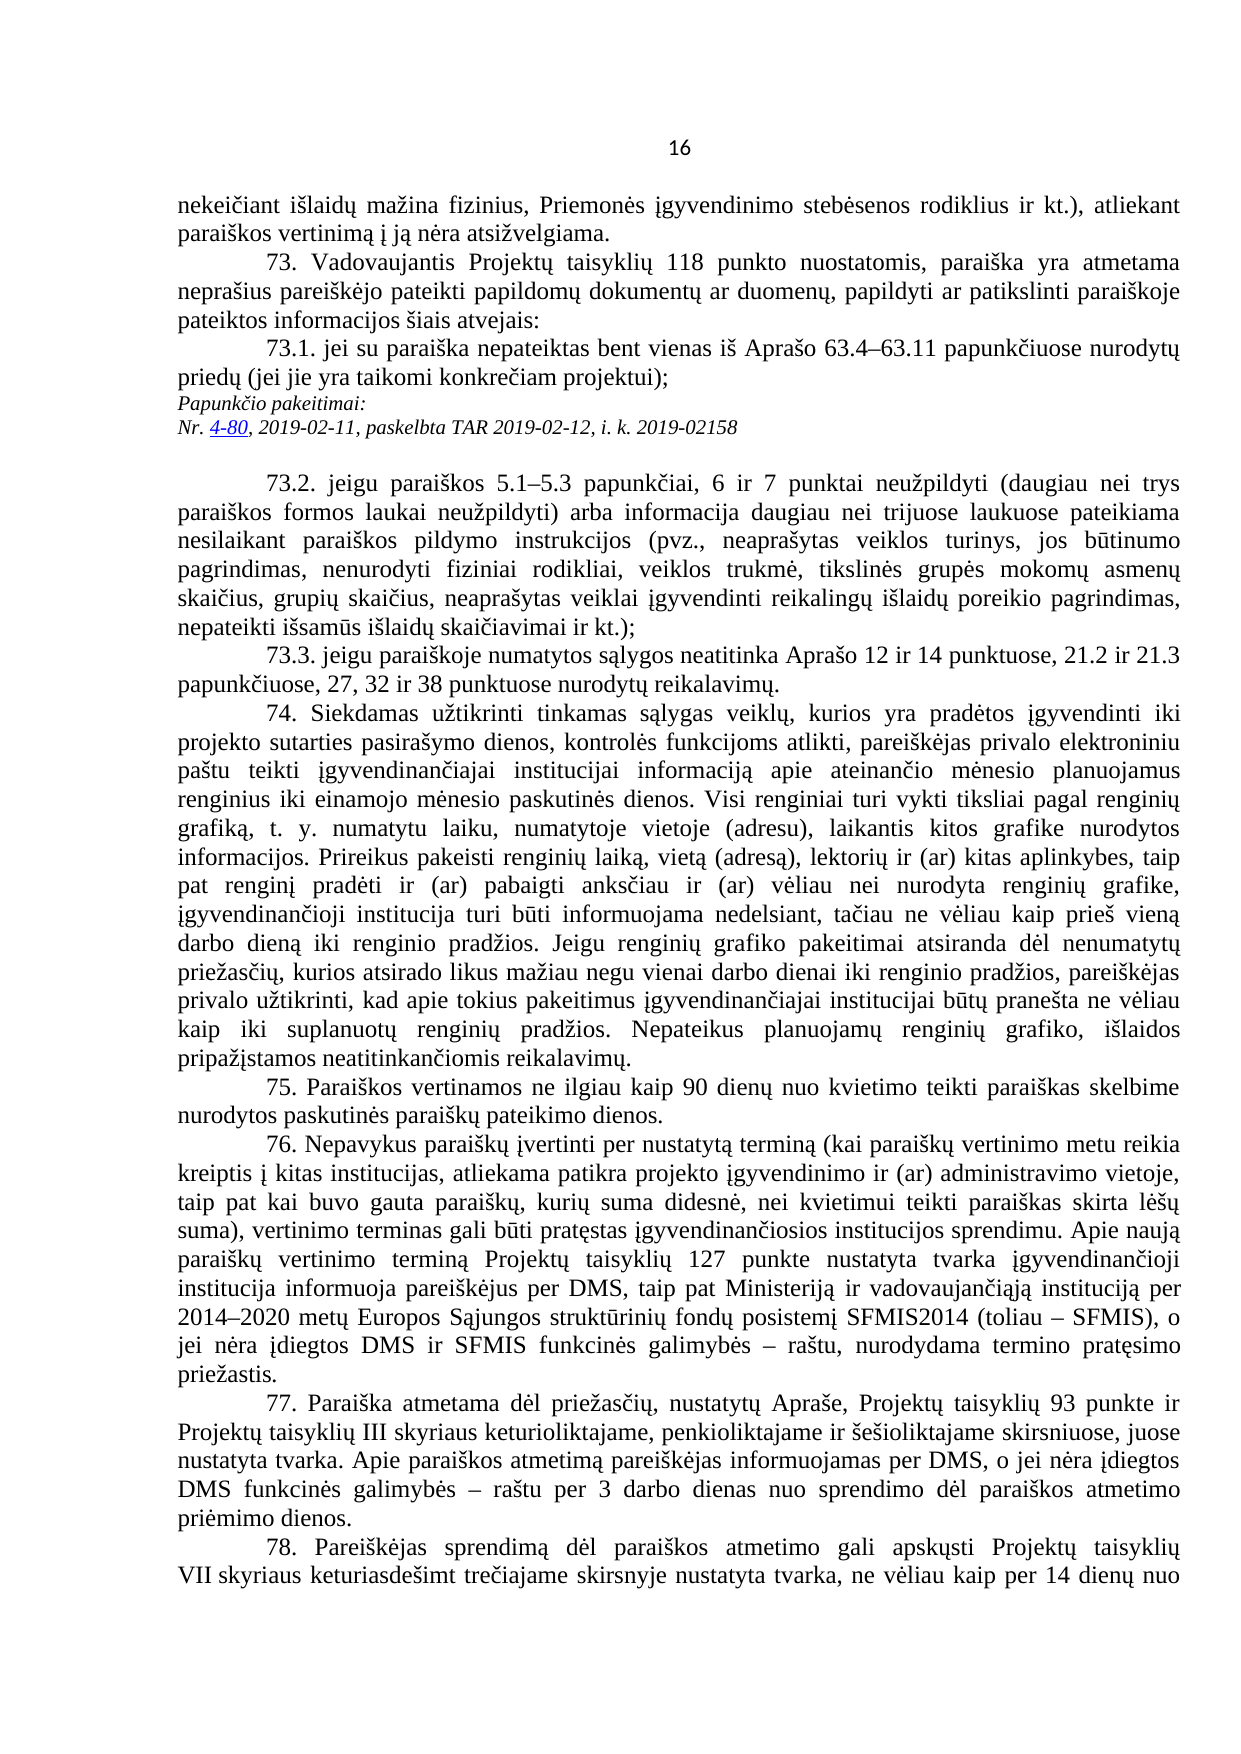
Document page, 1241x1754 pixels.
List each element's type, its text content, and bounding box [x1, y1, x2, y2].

text 77. Paraiška atmetama dėl priežasčių, nustatytų Apraše, Projektų taisyklių 93 punkte ir Projektų taisyklių III skyriaus keturioliktajame, penkioliktajame ir šešioliktajame skirsniuose, juose nustatyta tvarka. Apie paraiškos atmetimą pareiškėjas informuojamas per DMS, o jei nėra įdiegtos DMS funkcinės galimybės – raštu per 3 darbo dienas nuo sprendimo dėl paraiškos atmetimo priėmimo dienos. [177, 1388, 1181, 1532]
text Nr. 4-80, 2019-02-11, paskelbta TAR 2019-02-12, i. k. 2019-02158 [177, 415, 1181, 439]
text 76. Nepavykus paraiškų įvertinti per nustatytą terminą (kai paraiškų vertinimo metu reikia kreiptis į kitas institucijas, atliekama patikra projekto įgyvendinimo ir (ar) administravimo vietoje, taip pat kai buvo gauta paraiškų, kurių suma didesnė, nei kvietimui teikti paraiškas skirta lėšų suma), vertinimo terminas gali būti pratęstas įgyvendinančiosios institucijos sprendimu. Apie naują paraiškų vertinimo terminą Projektų taisyklių 127 punkte nustatyta tvarka įgyvendinančioji institucija informuoja pareiškėjus per DMS, taip pat Ministeriją ir vadovaujančiąją instituciją per 2014–2020 metų Europos Sąjungos struktūrinių fondų posistemį SFMIS2014 (toliau – SFMIS), o jei nėra įdiegtos DMS ir SFMIS funkcinės galimybės – raštu, nurodydama termino pratęsimo priežastis. [177, 1129, 1181, 1388]
text Papunkčio pakeitimai: [177, 391, 1181, 415]
text 73.2. jeigu paraiškos 5.1–5.3 papunkčiai, 6 ir 7 punktai neužpildyti (daugiau nei trys paraiškos formos laukai neužpildyti) arba informacija daugiau nei trijuose laukuose pateikiama nesilaikant paraiškos pildymo instrukcijos (pvz., neaprašytas veiklos turinys, jos būtinumo pagrindimas, nenurodyti fiziniai rodikliai, veiklos trukmė, tikslinės grupės mokomų asmenų skaičius, grupių skaičius, neaprašytas veiklai įgyvendinti reikalingų išlaidų poreikio pagrindimas, nepateikti išsamūs išlaidų skaičiavimai ir kt.); [177, 468, 1181, 640]
text 73.1. jei su paraiška nepateiktas bent vienas iš Aprašo 63.4–63.11 papunkčiuose nurodytų priedų (jei jie yra taikomi konkrečiam projektui); [177, 333, 1181, 391]
text nekeičiant išlaidų mažina fizinius, Priemonės įgyvendinimo stebėsenos rodiklius ir kt.), atliekant paraiškos vertinimą į ją nėra atsižvelgiama. [177, 190, 1181, 247]
text 75. Paraiškos vertinamos ne ilgiau kaip 90 dienų nuo kvietimo teikti paraiškas skelbime nurodytos paskutinės paraiškų pateikimo dienos. [177, 1072, 1181, 1129]
text 73. Vadovaujantis Projektų taisyklių 118 punkto nuostatomis, paraiška yra atmetama neprašius pareiškėjo pateikti papildomų dokumentų ar duomenų, papildyti ar patikslinti paraiškoje pateiktos informacijos šiais atvejais: [177, 247, 1181, 333]
text 73.3. jeigu paraiškoje numatytos sąlygos neatitinka Aprašo 12 ir 14 punktuose, 21.2 ir 21.3 papunkčiuose, 27, 32 ir 38 punktuose nurodytų reikalavimų. [177, 640, 1181, 698]
text 74. Siekdamas užtikrinti tinkamas sąlygas veiklų, kurios yra pradėtos įgyvendinti iki projekto sutarties pasirašymo dienos, kontrolės funkcijoms atlikti, pareiškėjas privalo elektroniniu paštu teikti įgyvendinančiajai institucijai informaciją apie ateinančio mėnesio planuojamus renginius iki einamojo mėnesio paskutinės dienos. Visi renginiai turi vykti tiksliai pagal renginių grafiką, t. y. numatytu laiku, numatytoje vietoje (adresu), laikantis kitos grafike nurodytos informacijos. Prireikus pakeisti renginių laiką, vietą (adresą), lektorių ir (ar) kitas aplinkybes, taip pat renginį pradėti ir (ar) pabaigti anksčiau ir (ar) vėliau nei nurodyta renginių grafike, įgyvendinančioji institucija turi būti informuojama nedelsiant, tačiau ne vėliau kaip prieš vieną darbo dieną iki renginio pradžios. Jeigu renginių grafiko pakeitimai atsiranda dėl nenumatytų priežasčių, kurios atsirado likus mažiau negu vienai darbo dienai iki renginio pradžios, pareiškėjas privalo užtikrinti, kad apie tokius pakeitimus įgyvendinančiajai institucijai būtų pranešta ne vėliau kaip iki suplanuotų renginių pradžios. Nepateikus planuojamų renginių grafiko, išlaidos pripažįstamos neatitinkančiomis reikalavimų. [177, 698, 1181, 1072]
text 78. Pareiškėjas sprendimą dėl paraiškos atmetimo gali apskųsti Projektų taisyklių VII skyriaus keturiasdešimt trečiajame skirsnyje nustatyta tvarka, ne vėliau kaip per 14 dienų nuo [177, 1532, 1181, 1589]
